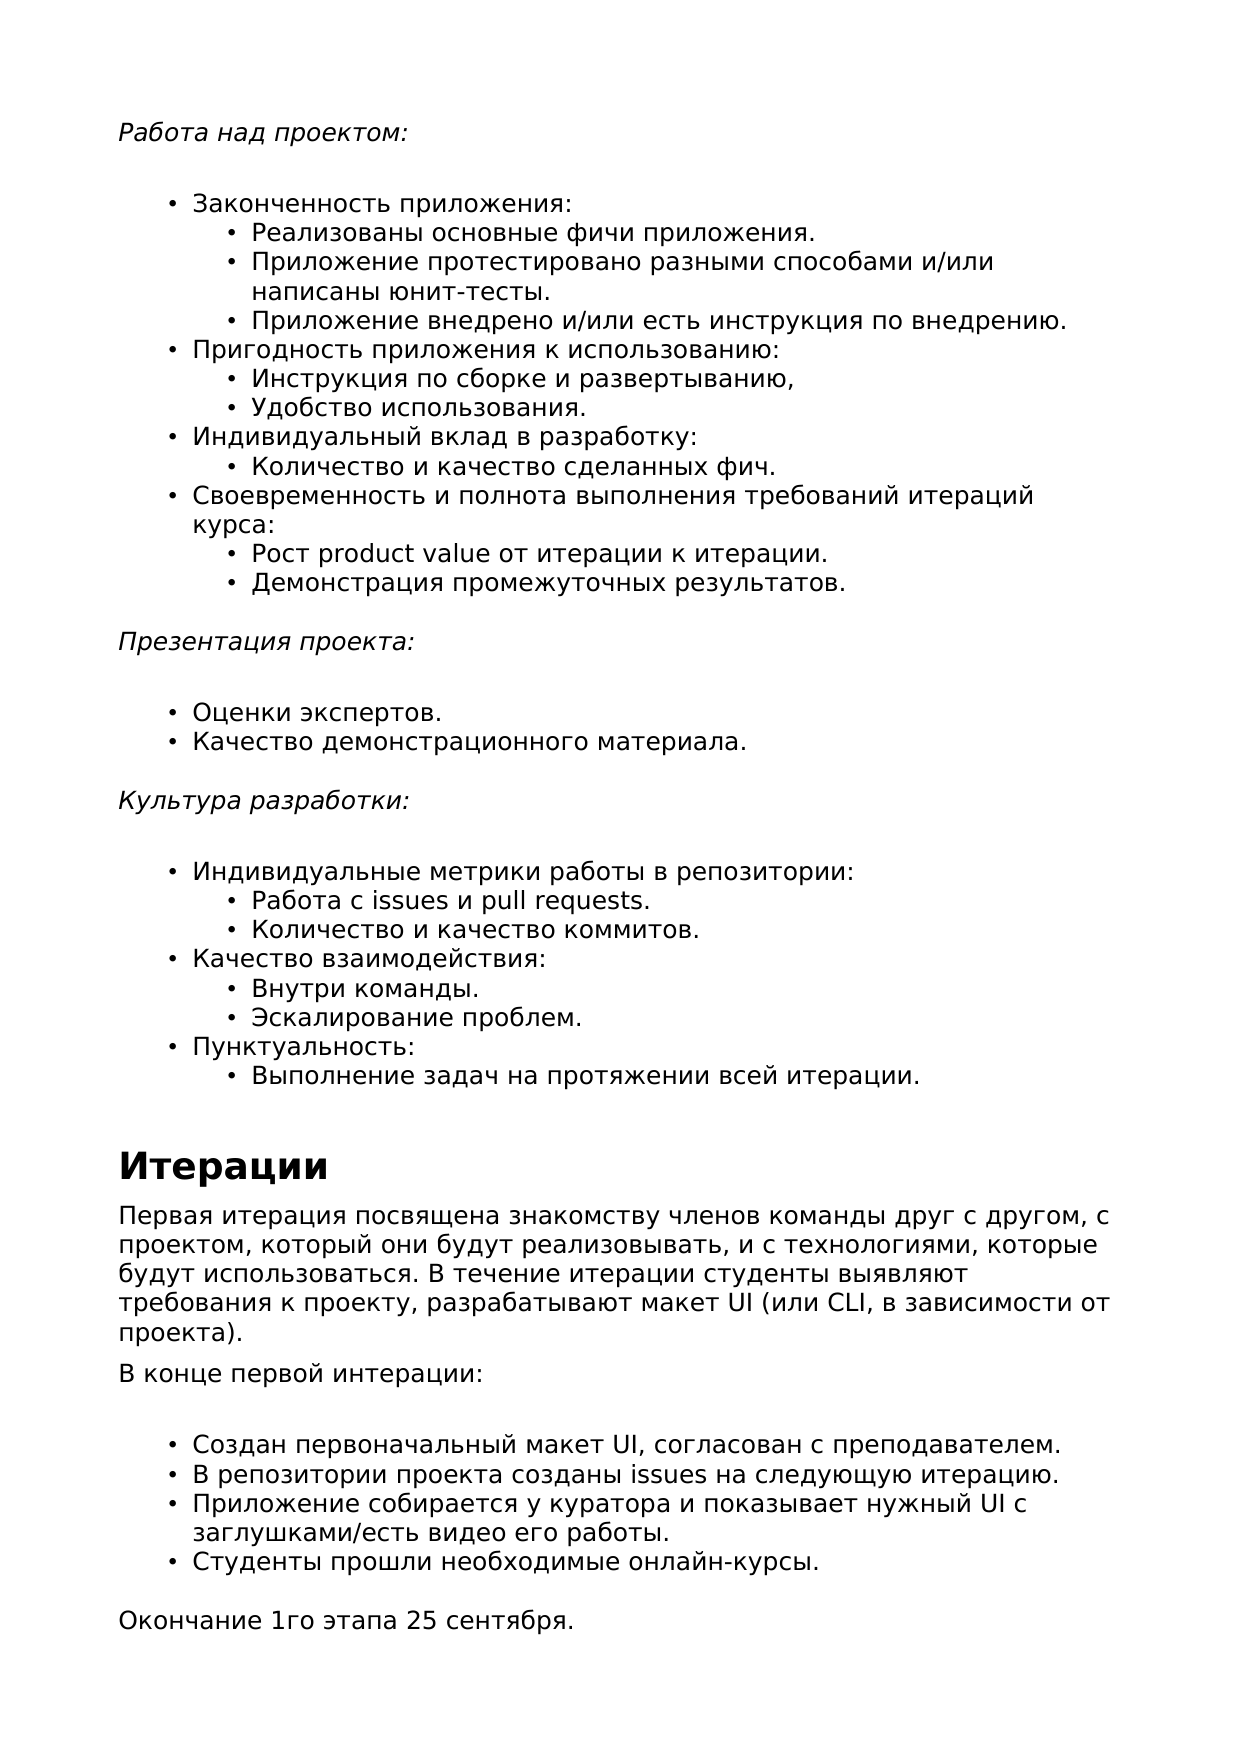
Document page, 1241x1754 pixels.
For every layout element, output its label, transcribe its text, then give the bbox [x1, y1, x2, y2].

list Пригодность приложения к использованию: [177, 335, 1122, 364]
list Реализованы основные фичи приложения. [236, 218, 1122, 248]
list Работа с issues и pull requests. [236, 886, 1122, 916]
list Рост product value от итерации к итерации. [236, 539, 1122, 568]
list Количество и качество коммитов. [236, 916, 1122, 945]
list Оценки экспертов. [177, 698, 1122, 727]
text Работа над проектом: [118, 118, 1122, 147]
list Индивидуальные метрики работы в репозитории: [177, 857, 1122, 886]
list Качество взаимодействия: [177, 945, 1122, 974]
list Приложение внедрено и/или есть инструкция по внедрению. [236, 306, 1122, 335]
text Презентация проекта: [118, 627, 1122, 656]
list Индивидуальный вклад в разработку: [177, 423, 1122, 452]
list Выполнение задач на протяжении всей итерации. [236, 1061, 1122, 1091]
list Эскалирование проблем. [236, 1003, 1122, 1032]
list Демонстрация промежуточных результатов. [236, 568, 1122, 598]
list В репозитории проекта созданы issues на следующую итерацию. [177, 1460, 1122, 1489]
text Культура разработки: [118, 786, 1122, 815]
list Законченность приложения: [177, 189, 1122, 218]
list Своевременность и полнота выполнения требований итераций курса: [177, 481, 1122, 539]
list Приложение собирается у куратора и показывает нужный UI с заглушками/есть видео его работы. [177, 1489, 1122, 1547]
list Приложение протестировано разными способами и/или написаны юнит-тесты. [236, 248, 1122, 306]
subtitle Итерации [118, 1145, 1122, 1189]
list Студенты прошли необходимые онлайн-курсы. [177, 1547, 1122, 1576]
text Окончание 1го этапа 25 сентября. [118, 1606, 1122, 1635]
list Внутри команды. [236, 974, 1122, 1003]
list Инструкция по сборке и развертыванию, [236, 364, 1122, 393]
text В конце первой интерации: [118, 1359, 1122, 1389]
list Количество и качество сделанных фич. [236, 452, 1122, 481]
text Первая итерация посвящена знакомству членов команды друг с другом, с проектом, который они будут реализовывать, и с технологиями, которые будут использоваться. В течение итерации студенты выявляют требования к проекту, разрабатывают макет UI (или CLI, в зависимости от проекта). [118, 1201, 1122, 1347]
list Создан первоначальный макет UI, согласован с преподавателем. [177, 1431, 1122, 1460]
list Удобство использования. [236, 393, 1122, 423]
list Пунктуальность: [177, 1032, 1122, 1061]
list Качество демонстрационного материала. [177, 727, 1122, 757]
